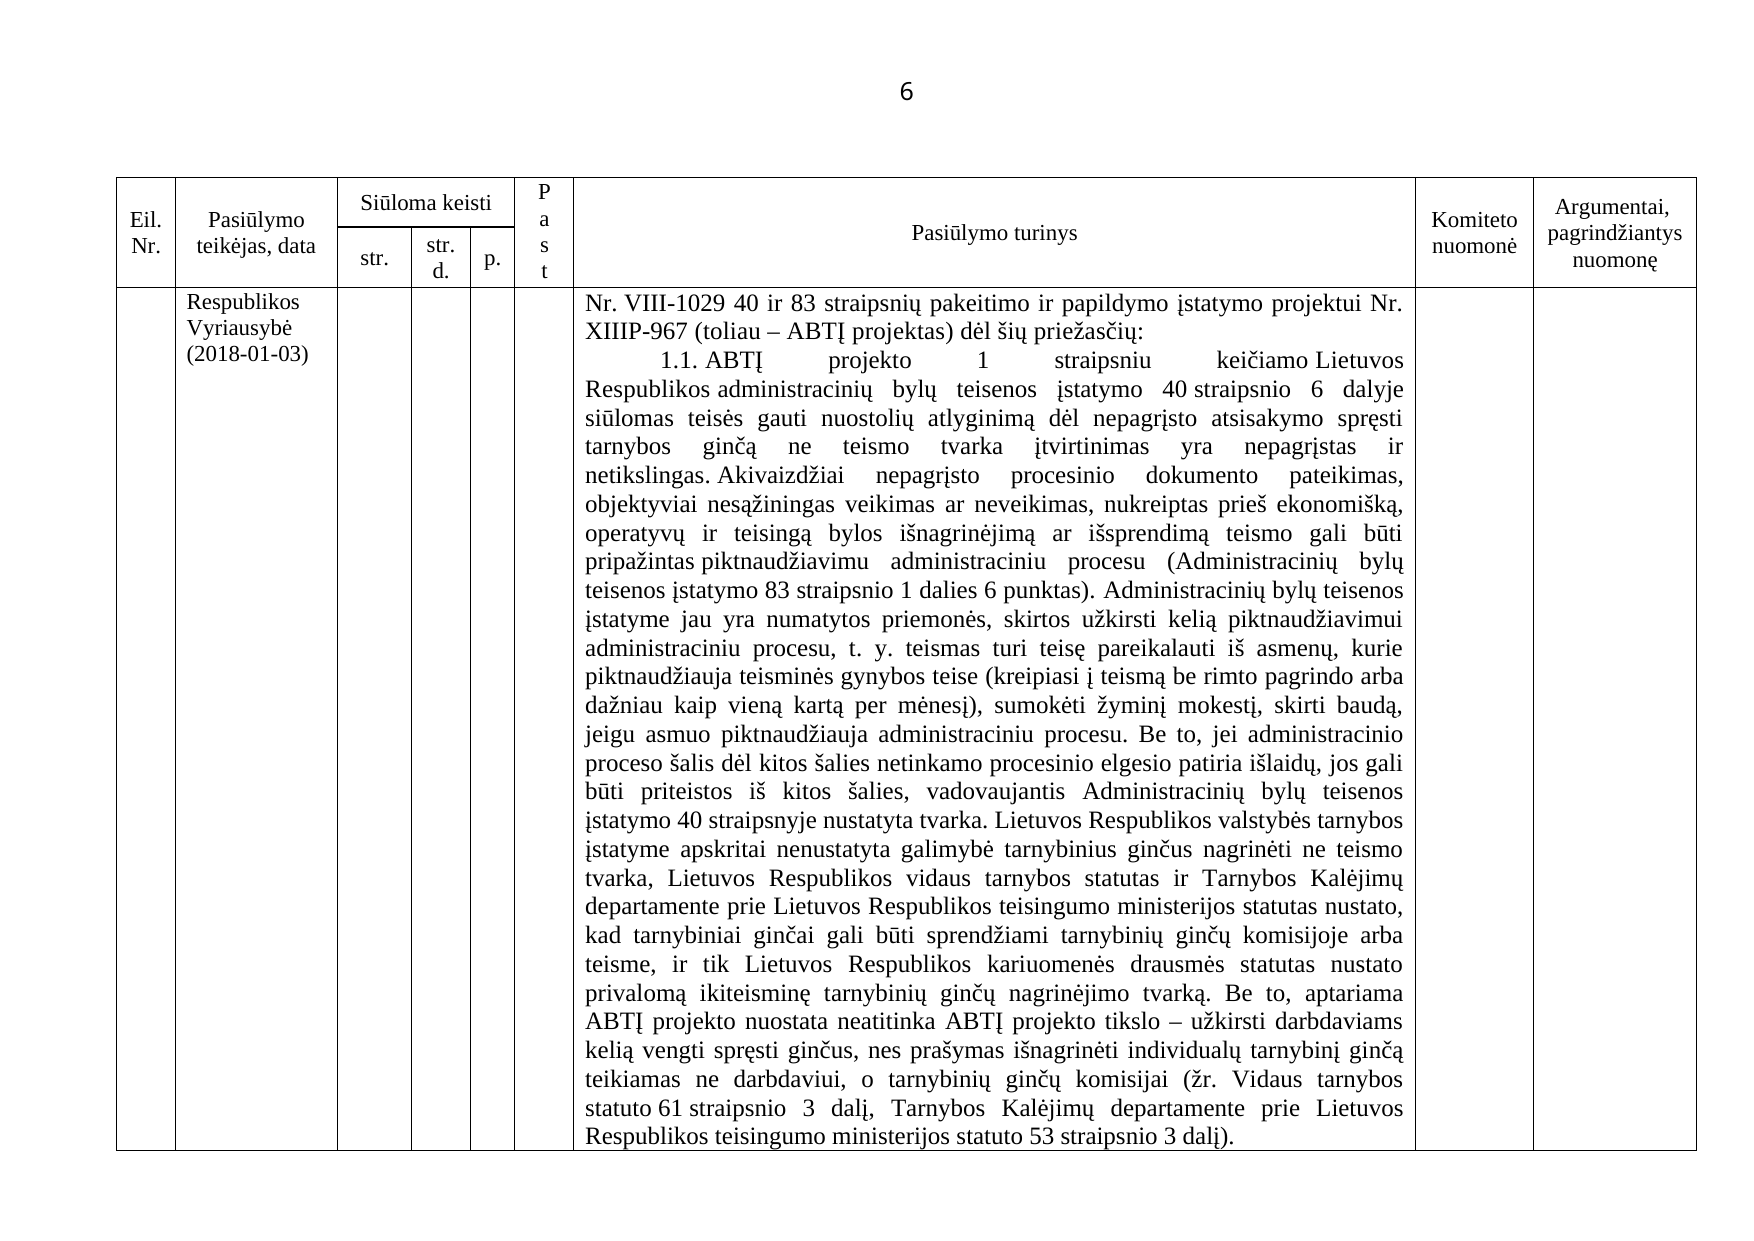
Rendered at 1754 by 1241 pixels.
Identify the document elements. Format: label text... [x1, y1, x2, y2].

table_header Pastabos [515, 178, 573, 287]
table_cell p. [471, 228, 514, 287]
table_cell str. [338, 228, 411, 287]
table_cell [412, 288, 470, 1150]
table_cell Nr. VIII-1029 40 ir 83 straipsnių pakeitimo ir papildymo įstatymo projektui Nr. XIIIP-967 (toliau – ABTĮ projektas) dėl šių priežasčių: 1.1. ABTĮ projekto 1 straipsniu keičiamo Lietuvos Respublikos administracinių bylų teisenos įstatymo 40 straipsnio 6 dalyje siūlomas teisės gauti nuostolių atlyginimą dėl nepagrįsto atsisakymo spręsti tarnybos ginčą ne teismo tvarka įtvirtinimas yra nepagrįstas ir netikslingas. Akivaizdžiai nepagrįsto procesinio dokumento pateikimas, objektyviai nesąžiningas veikimas ar neveikimas, nukreiptas prieš ekonomišką, operatyvų ir teisingą bylos išnagrinėjimą ar išsprendimą teismo gali būti pripažintas piktnaudžiavimu administraciniu procesu (Administracinių bylų teisenos įstatymo 83 straipsnio 1 dalies 6 punktas). Administracinių bylų teisenos įstatyme jau yra numatytos priemonės, skirtos užkirsti kelią piktnaudžiavimui administraciniu procesu, t. y. teismas turi teisę pareikalauti iš asmenų, kurie piktnaudžiauja teisminės gynybos teise (kreipiasi į teismą be rimto pagrindo arba dažniau kaip vieną kartą per mėnesį), sumokėti žyminį mokestį, skirti baudą, jeigu asmuo piktnaudžiauja administraciniu procesu. Be to, jei administracinio proceso šalis dėl kitos šalies netinkamo procesinio elgesio patiria išlaidų, jos gali būti priteistos iš kitos šalies, vadovaujantis Administracinių bylų teisenos įstatymo 40 straipsnyje nustatyta tvarka. Lietuvos Respublikos valstybės tarnybos įstatyme apskritai nenustatyta galimybė tarnybinius ginčus nagrinėti ne teismo tvarka, Lietuvos Respublikos vidaus tarnybos statutas ir Tarnybos Kalėjimų departamente prie Lietuvos Respublikos teisingumo ministerijos statutas nustato, kad tarnybiniai ginčai gali būti sprendžiami tarnybinių ginčų komisijoje arba teisme, ir tik Lietuvos Respublikos kariuomenės drausmės statutas nustato privalomą ikiteisminę tarnybinių ginčų nagrinėjimo tvarką. Be to, aptariama ABTĮ projekto nuostata neatitinka ABTĮ projekto tikslo – užkirsti darbdaviams kelią vengti spręsti ginčus, nes prašymas išnagrinėti individualų tarnybinį ginčą teikiamas ne darbdaviui, o tarnybinių ginčų komisijai (žr. Vidaus tarnybos statuto 61 straipsnio 3 dalį, Tarnybos Kalėjimų departamente prie Lietuvos Respublikos teisingumo ministerijos statuto 53 straipsnio 3 dalį). [574, 288, 1415, 1150]
table_cell Respublikos Vyriausybė (2018-01-03) [176, 288, 337, 1150]
table_cell [1416, 288, 1533, 1150]
table_header Eil. Nr. [117, 178, 175, 287]
table_cell str. d. [412, 228, 470, 287]
table_cell [515, 288, 573, 1150]
table_cell [1534, 288, 1696, 1150]
table_header Komiteto nuomonė [1416, 178, 1533, 287]
table_header Pasiūlymo turinys [574, 178, 1415, 287]
table_cell [117, 288, 175, 1150]
table_header Siūloma keisti [338, 178, 514, 226]
table_cell [338, 288, 411, 1150]
table_header Argumentai, pagrindžiantys nuomonę [1534, 178, 1696, 287]
table_header Pasiūlymo teikėjas, data [176, 178, 337, 287]
table_cell [471, 288, 514, 1150]
